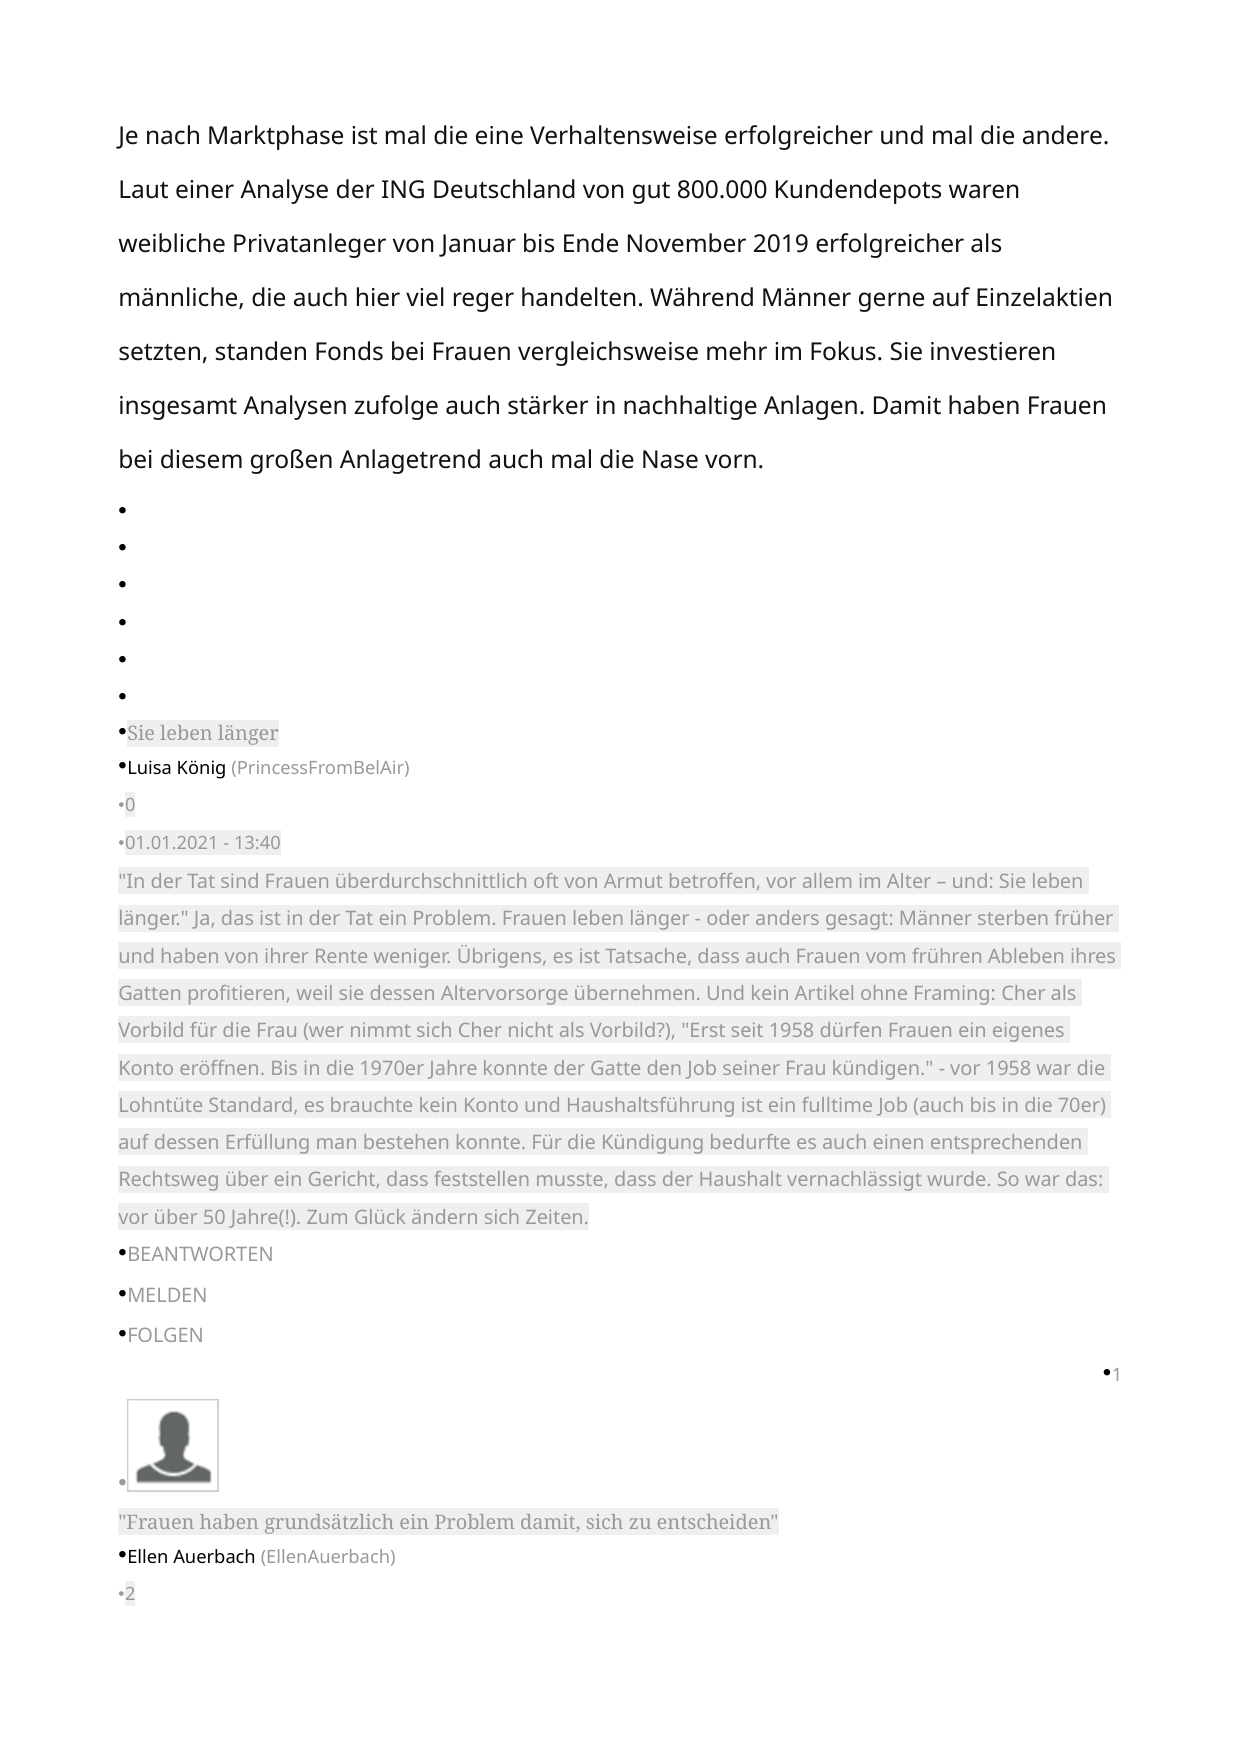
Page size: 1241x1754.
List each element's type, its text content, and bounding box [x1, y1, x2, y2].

list Luisa König (PrincessFromBelAir) [118, 755, 1122, 780]
text Je nach Marktphase ist mal die eine Verhaltensweise erfolgreicher und mal die andere. Laut einer Analyse der ING Deutschland von gut 800.000 Kundendepots waren weibliche Privatanleger von Januar bis Ende November 2019 erfolgreicher als männliche, die auch hier viel reger handelten. Während Männer gerne auf Einzelaktien setzten, standen Fonds bei Frauen vergleichsweise mehr im Fokus. Sie investieren insgesamt Analysen zufolge auch stärker in nachhaltige Anlagen. Damit haben Frauen bei diesem großen Anlagetrend auch mal die Nase vorn. [118, 118, 1122, 475]
list "Frauen haben grundsätzlich ein Problem damit, sich zu entscheiden" [118, 1508, 1122, 1535]
list 2 [118, 1581, 1122, 1606]
list 0 [118, 792, 1122, 817]
list "In der Tat sind Frauen überdurchschnittlich oft von Armut betroffen, vor allem im Alter – und: Sie leben länger." Ja, das ist in der Tat ein Problem. Frauen leben länger - oder anders gesagt: Männer sterben früher und haben von ihrer Rente weniger. Übrigens, es ist Tatsache, dass auch Frauen vom frühren Ableben ihres Gatten profitieren, weil sie dessen Altervorsorge übernehmen. Und kein Artikel ohne Framing: Cher als Vorbild für die Frau (wer nimmt sich Cher nicht als Vorbild?), "Erst seit 1958 dürfen Frauen ein eigenes Konto eröffnen. Bis in die 1970er Jahre konnte der Gatte den Job seiner Frau kündigen." - vor 1958 war die Lohntüte Standard, es brauchte kein Konto und Haushaltsführung ist ein fulltime Job (auch bis in die 70er) auf dessen Erfüllung man bestehen konnte. Für die Kündigung bedurfte es auch einen entsprechenden Rechtsweg über ein Gericht, dass feststellen musste, dass der Haushalt vernachlässigt wurde. So war das: vor über 50 Jahre(!). Zum Glück ändern sich Zeiten. [118, 867, 1122, 1230]
list MELDEN [118, 1281, 1122, 1308]
list Sie leben länger [118, 719, 1122, 747]
list 01.01.2021 - 13:40 [118, 830, 1122, 855]
list BEANTWORTEN [118, 1240, 1122, 1267]
picture [127, 1399, 219, 1492]
list FOLGEN [118, 1321, 1122, 1348]
list Ellen Auerbach (EllenAuerbach) [118, 1543, 1122, 1568]
list 1 [118, 1362, 1122, 1387]
